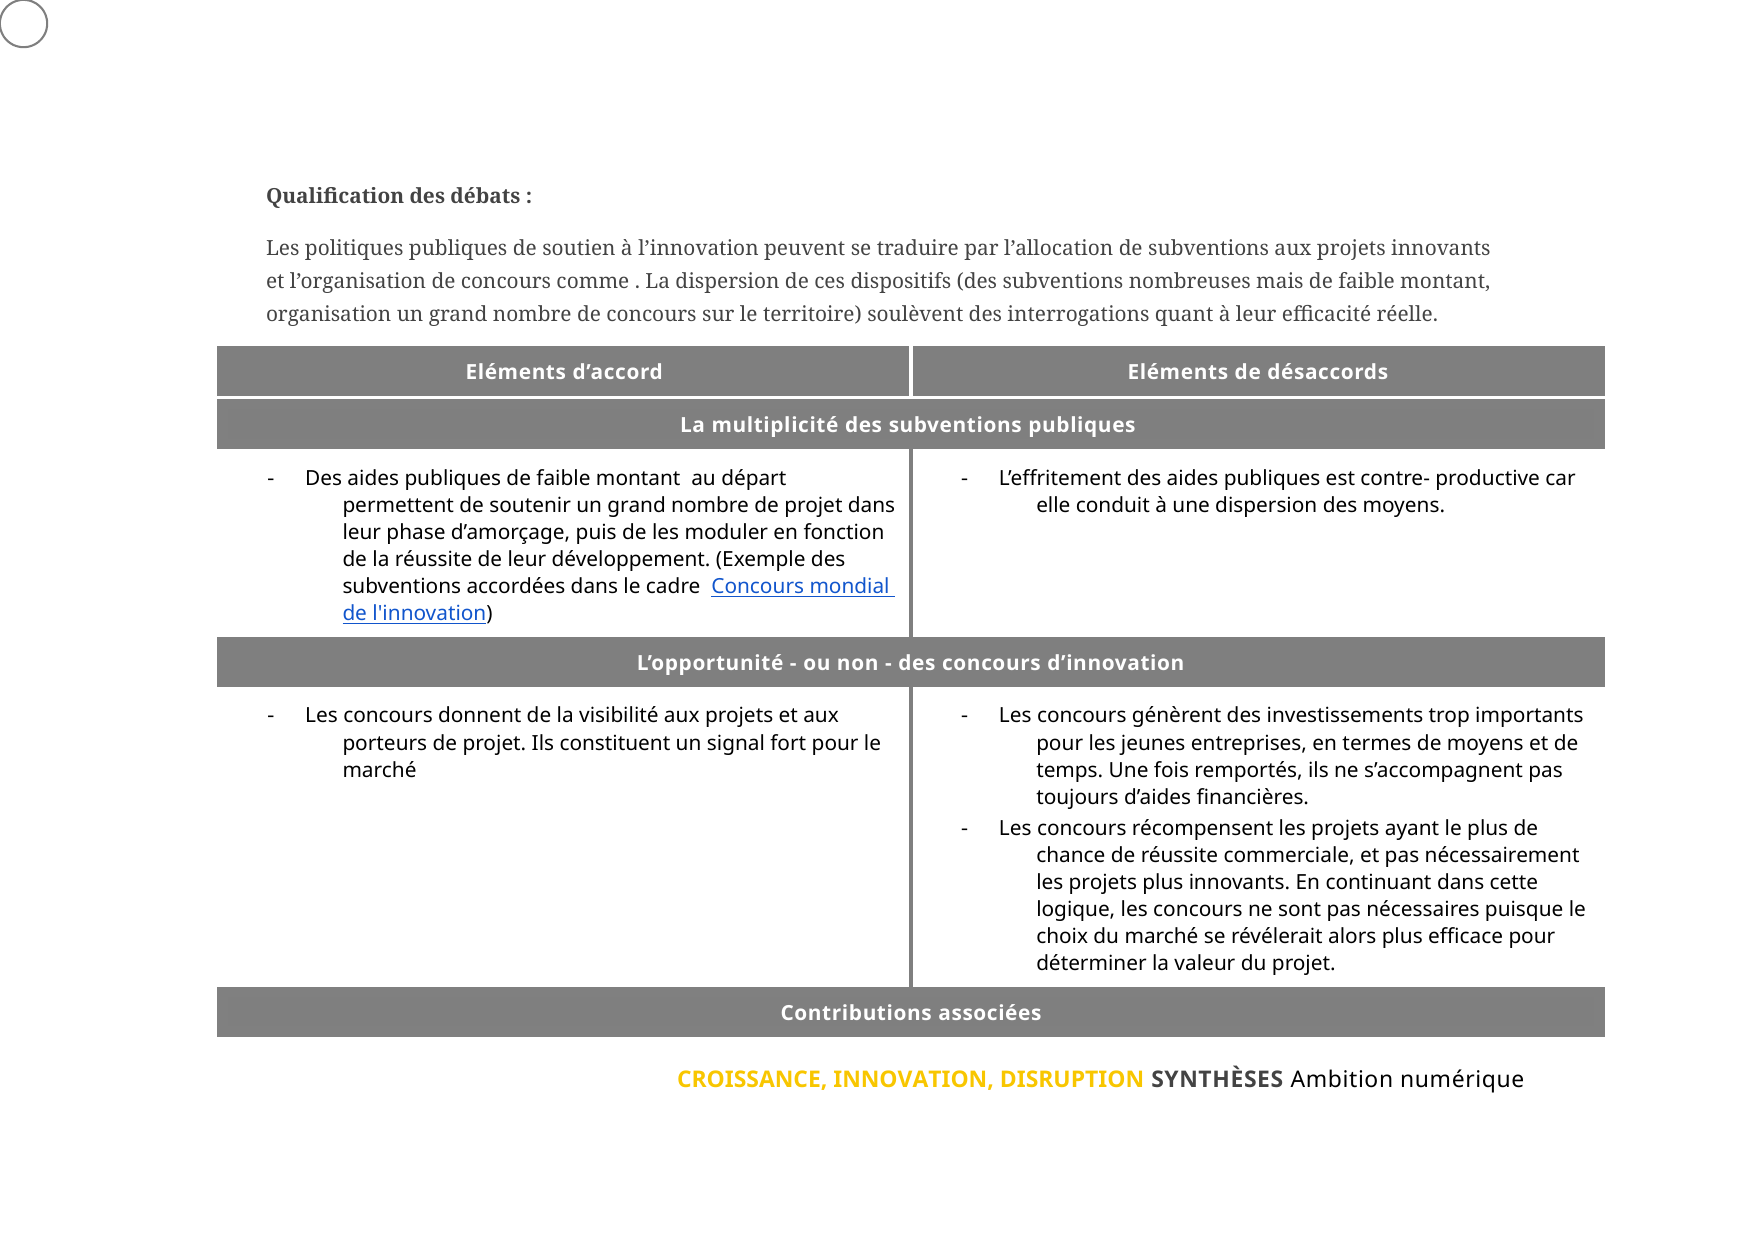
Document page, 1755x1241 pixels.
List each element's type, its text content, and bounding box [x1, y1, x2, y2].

table_cell L’effritement des aides publiques est contre- productive car elle conduit à une dispersion des moyens. [913, 449, 1605, 637]
text Qualification des débats : [266, 177, 1492, 211]
table_cell L’opportunité - ou non - des concours d’innovation [217, 637, 1605, 687]
table_cell Les concours donnent de la visibilité aux projets et aux porteurs de projet. Ils constituent un signal fort pour le marché [217, 687, 909, 987]
table_header Eléments d’accord [217, 346, 909, 396]
text Les politiques publiques de soutien à l’innovation peuvent se traduire par l’allocation de subventions aux projets innovants et l’organisation de concours comme . La dispersion de ces dispositifs (des subventions nombreuses mais de faible montant, organisation un grand nombre de concours sur le territoire) soulèvent des interrogations quant à leur efficacité réelle. [266, 228, 1492, 328]
table_cell Des aides publiques de faible montant au départ permettent de soutenir un grand nombre de projet dans leur phase d’amorçage, puis de les moduler en fonction de la réussite de leur développement. (Exemple des subventions accordées dans le cadre Concours mondial de l'innovation) [217, 449, 909, 637]
table_header Eléments de désaccords [913, 346, 1605, 396]
table_cell La multiplicité des subventions publiques [217, 399, 1605, 449]
table_cell Contributions associées [217, 987, 1605, 1037]
table_cell Les concours génèrent des investissements trop importants pour les jeunes entreprises, en termes de moyens et de temps. Une fois remportés, ils ne s’accompagnent pas toujours d’aides financières. Les concours récompensent les projets ayant le plus de chance de réussite commerciale, et pas nécessairement les projets plus innovants. En continuant dans cette logique, les concours ne sont pas nécessaires puisque le choix du marché se révélerait alors plus efficace pour déterminer la valeur du projet. [913, 687, 1605, 987]
